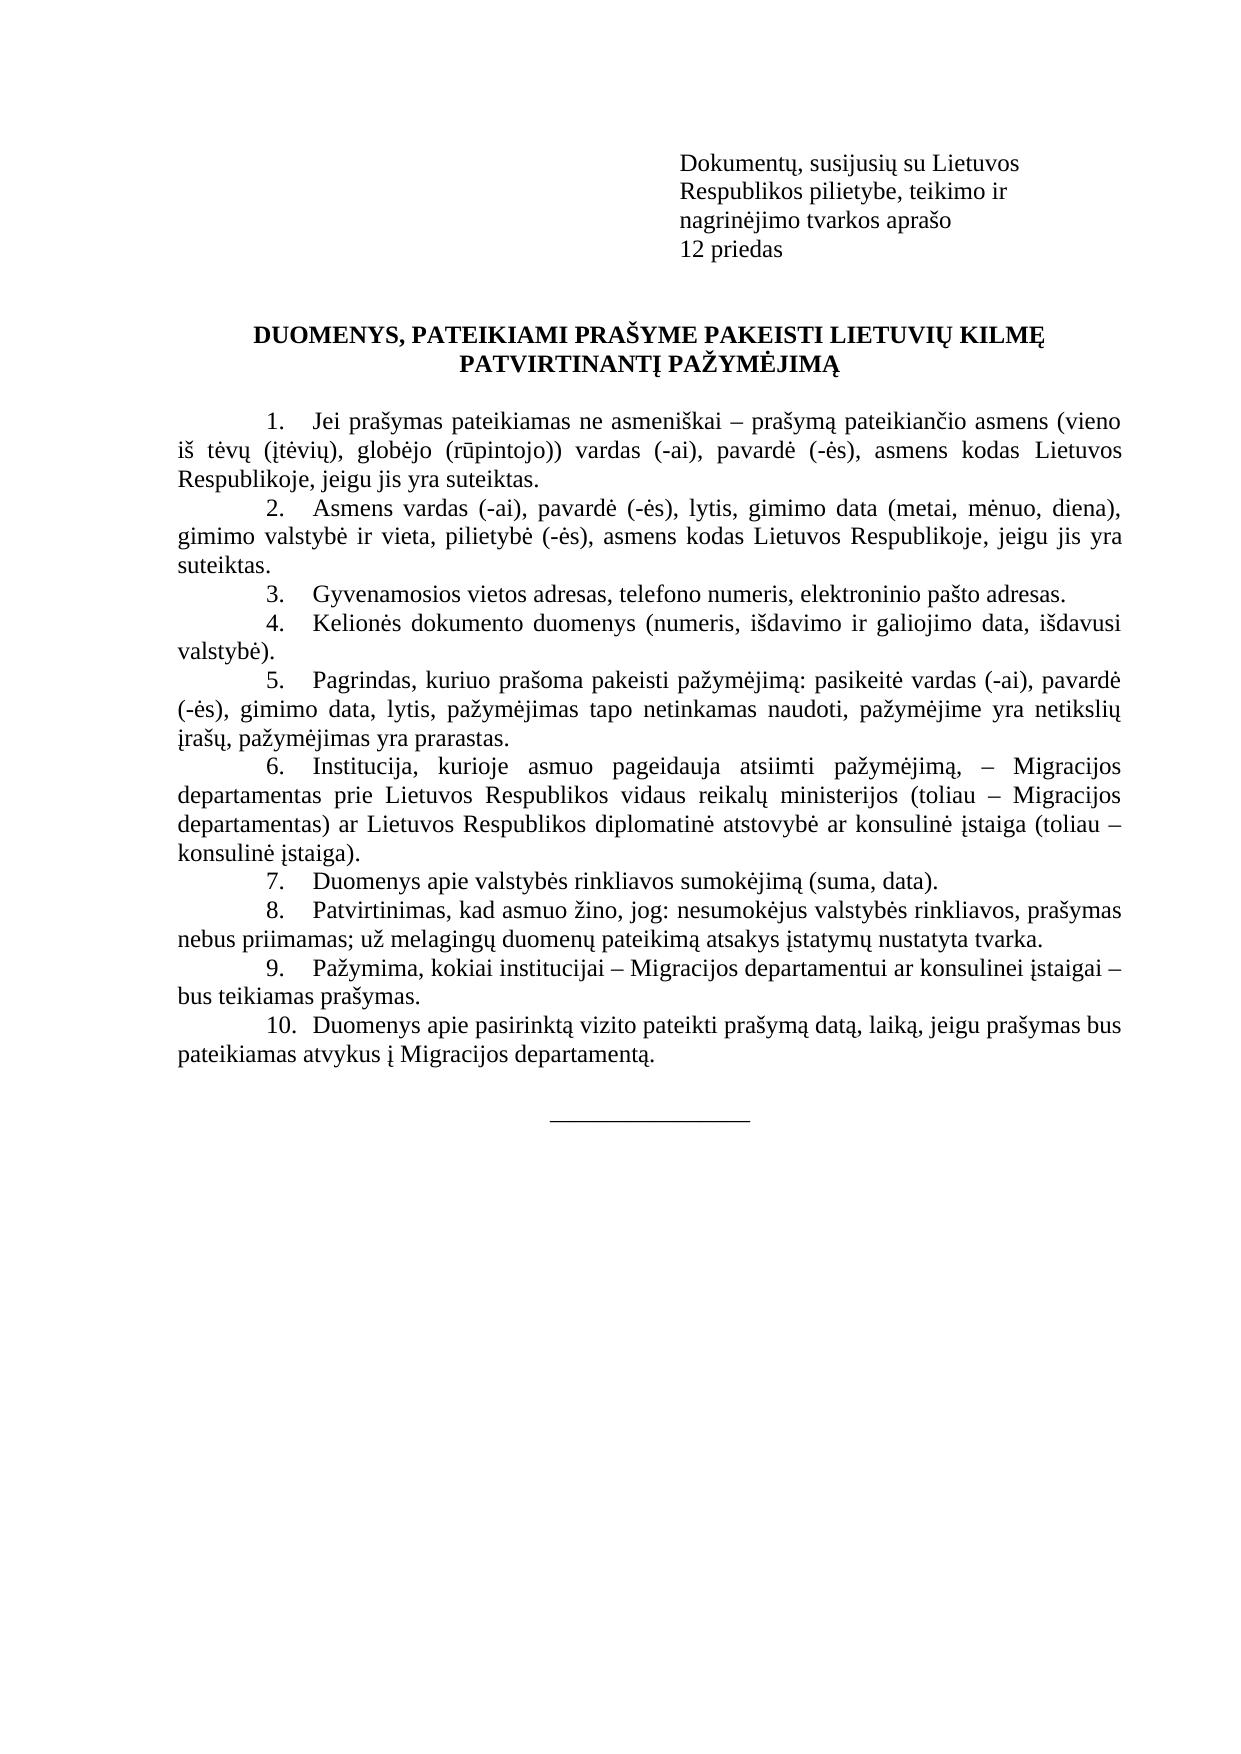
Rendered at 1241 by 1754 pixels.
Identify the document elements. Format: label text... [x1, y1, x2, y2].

text 2. Asmens vardas (-ai), pavardė (-ės), lytis, gimimo data (metai, mėnuo, diena), gimimo valstybė ir vieta, pilietybė (-ės), asmens kodas Lietuvos Respublikoje, jeigu jis yra suteiktas. [177, 493, 1122, 579]
text ________________ [177, 1096, 1122, 1125]
subtitle 7. Duomenys apie valstybės rinkliavos sumokėjimą (suma, data). [177, 866, 1122, 895]
text 3. Gyvenamosios vietos adresas, telefono numeris, elektroninio pašto adresas. [177, 579, 1122, 608]
subtitle 10. Duomenys apie pasirinktą vizito pateikti prašymą datą, laiką, jeigu prašymas bus pateikiamas atvykus į Migracijos departamentą. [177, 1010, 1122, 1068]
text Respublikos pilietybe, teikimo ir [679, 176, 1122, 205]
subtitle 8. Patvirtinimas, kad asmuo žino, jog: nesumokėjus valstybės rinkliavos, prašymas nebus priimamas; už melagingų duomenų pateikimą atsakys įstatymų nustatyta tvarka. [177, 895, 1122, 953]
text 5. Pagrindas, kuriuo prašoma pakeisti pažymėjimą: pasikeitė vardas (-ai), pavardė (-ės), gimimo data, lytis, pažymėjimas tapo netinkamas naudoti, pažymėjime yra netikslių įrašų, pažymėjimas yra prarastas. [177, 665, 1122, 751]
text 4. Kelionės dokumento duomenys (numeris, išdavimo ir galiojimo data, išdavusi valstybė). [177, 608, 1122, 665]
subtitle 1. Jei prašymas pateikiamas ne asmeniškai – prašymą pateikiančio asmens (vieno iš tėvų (įtėvių), globėjo (rūpintojo)) vardas (-ai), pavardė (-ės), asmens kodas Lietuvos Respublikoje, jeigu jis yra suteiktas. [177, 406, 1122, 493]
text nagrinėjimo tvarkos aprašo [679, 205, 1122, 234]
subtitle 9. Pažymima, kokiai institucijai – Migracijos departamentui ar konsulinei įstaigai – bus teikiamas prašymas. [177, 953, 1122, 1010]
text Dokumentų, susijusių su Lietuvos [679, 148, 1122, 176]
text DUOMENYS, PATEIKIAMI PRAŠYME PAKEISTI LIETUVIŲ KILMĘ PATVIRTINANTĮ PAŽYMĖJIMĄ [177, 320, 1122, 378]
text 12 priedas [679, 234, 1122, 263]
text 6. Institucija, kurioje asmuo pageidauja atsiimti pažymėjimą, – Migracijos departamentas prie Lietuvos Respublikos vidaus reikalų ministerijos (toliau – Migracijos departamentas) ar Lietuvos Respublikos diplomatinė atstovybė ar konsulinė įstaiga (toliau – konsulinė įstaiga). [177, 751, 1122, 866]
